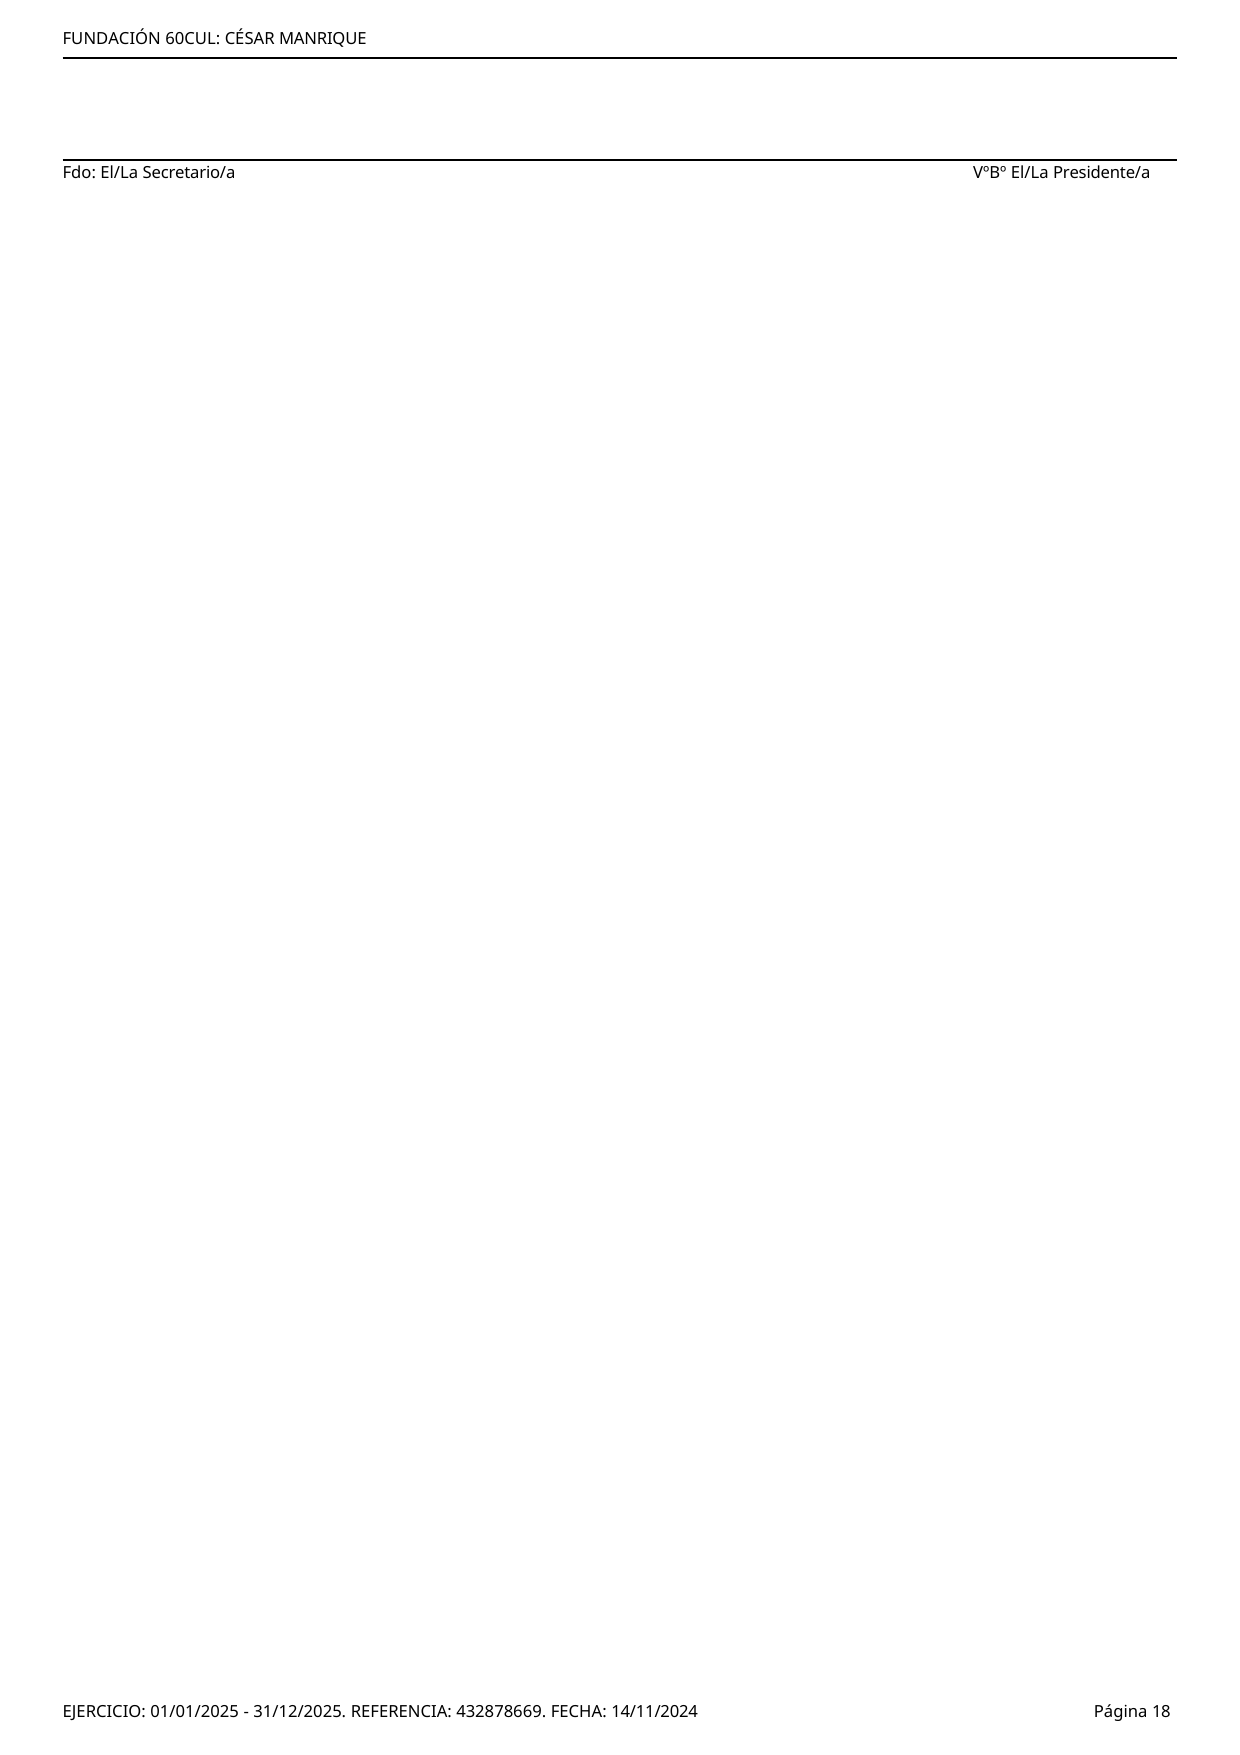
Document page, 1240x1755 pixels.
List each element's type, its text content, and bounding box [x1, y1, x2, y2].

text Fdo: El/La Secretario/a VºBº El/La Presidente/a [62, 155, 1181, 183]
